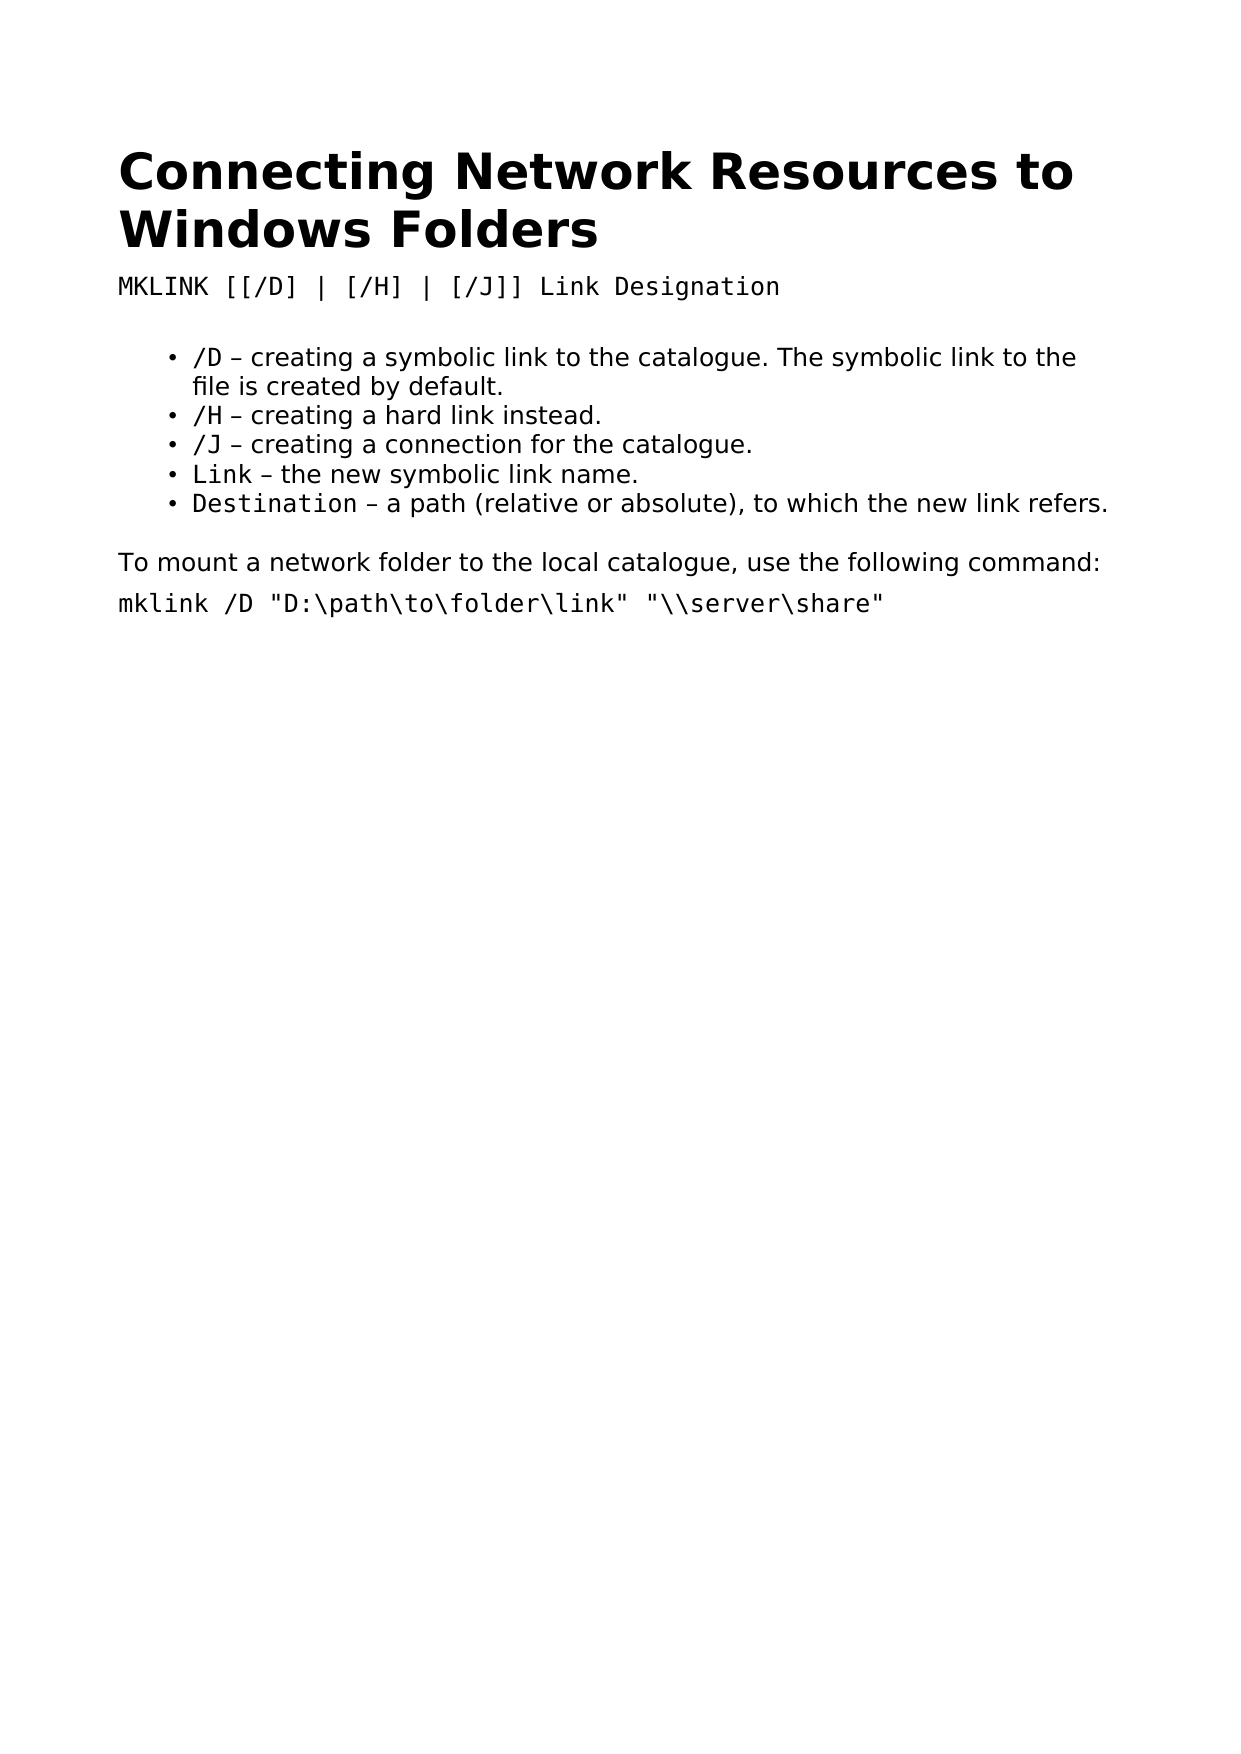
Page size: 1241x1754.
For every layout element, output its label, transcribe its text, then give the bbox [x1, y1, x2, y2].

list /D – creating a symbolic link to the catalogue. The symbolic link to the file is created by default. [177, 343, 1122, 402]
list Link – the new symbolic link name. [177, 460, 1122, 489]
list Destination – a path (relative or absolute), to which the new link refers. [177, 489, 1122, 518]
text MKLINK [[/D] | [/H] | [/J]] Link Designation [118, 272, 1122, 301]
list /J – creating a connection for the catalogue. [177, 431, 1122, 460]
list /H – creating a hard link instead. [177, 402, 1122, 431]
text mklink /D "D:\path\to\folder\link" "\\server\share" [118, 589, 1122, 618]
text To mount a network folder to the local catalogue, use the following command: [118, 548, 1122, 577]
subtitle Connecting Network Resources to Windows Folders [118, 143, 1122, 259]
